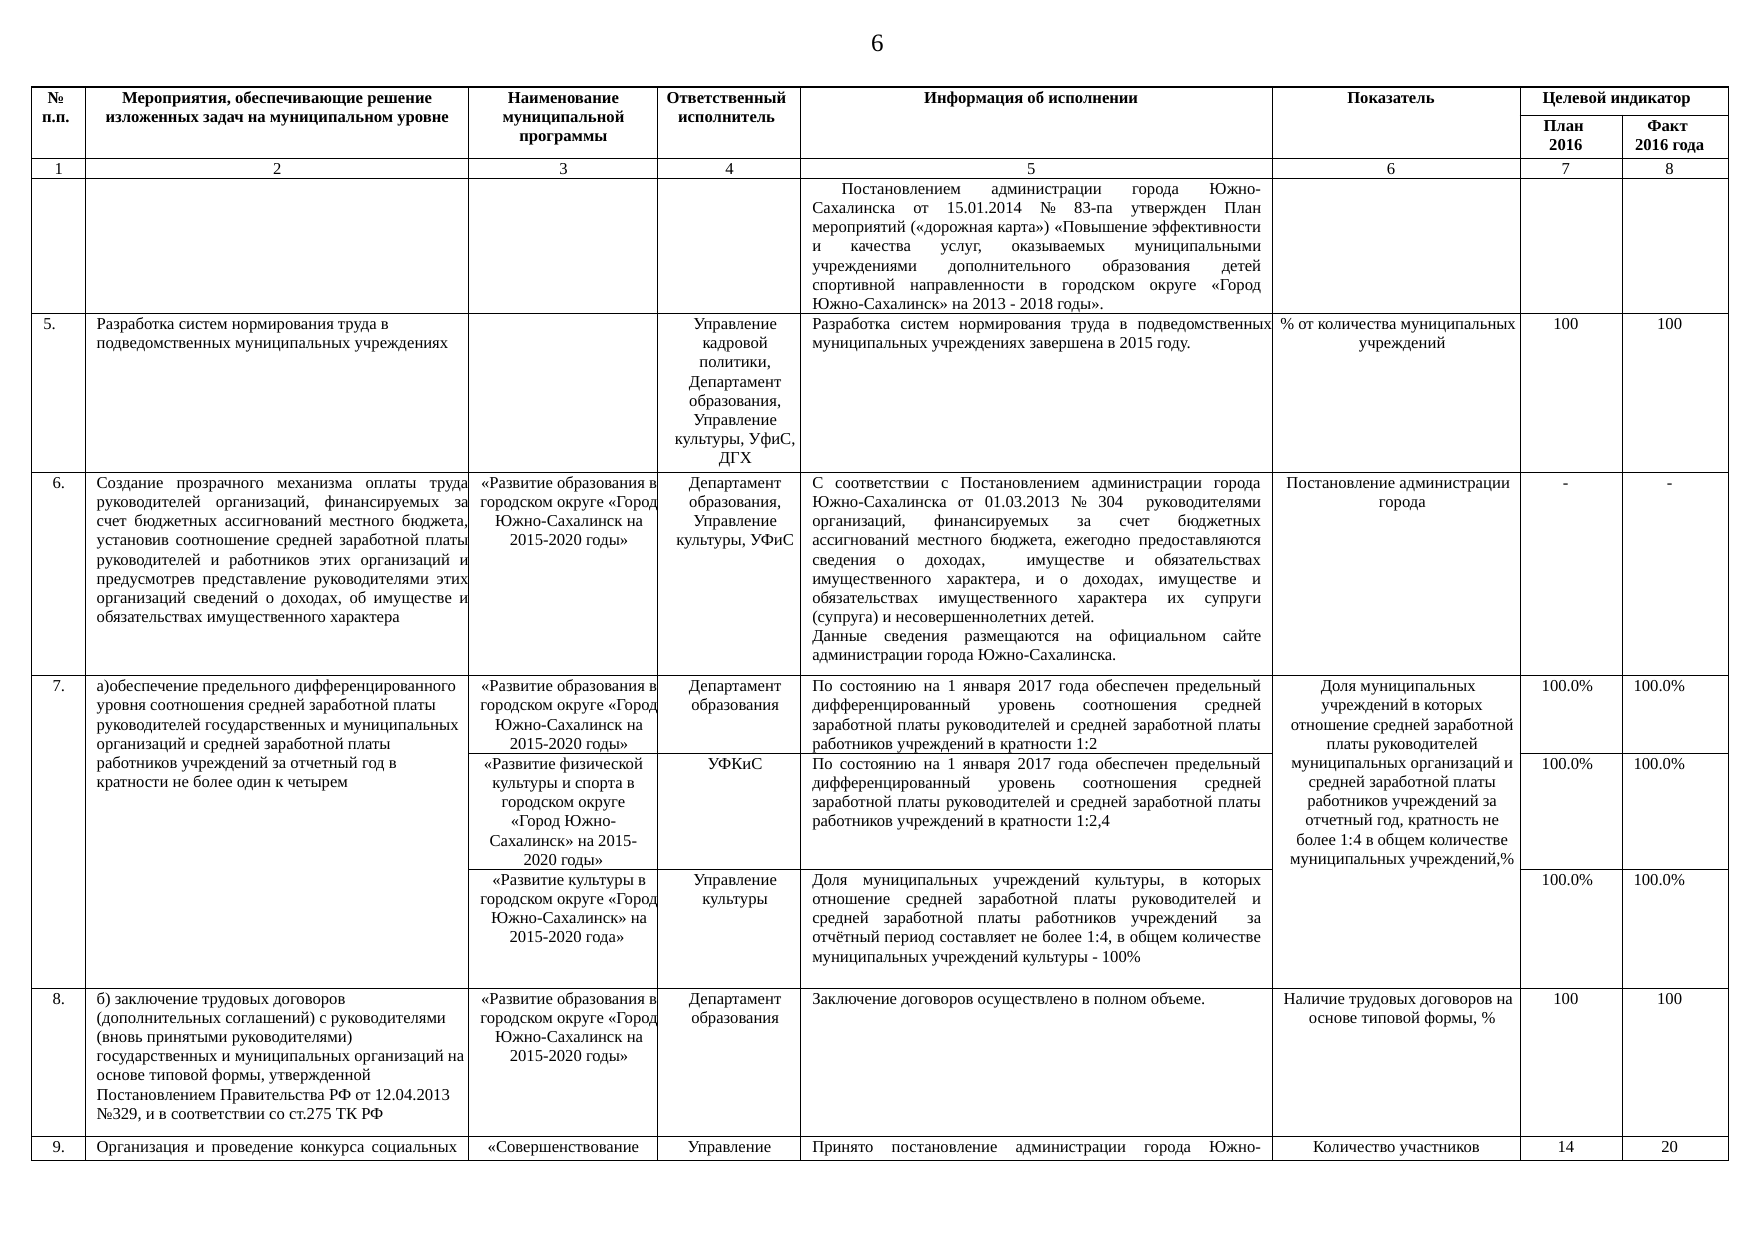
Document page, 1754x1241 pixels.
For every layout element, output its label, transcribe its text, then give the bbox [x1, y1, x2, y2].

table_cell Департамент образования [658, 676, 800, 753]
table_cell 100 [1521, 314, 1622, 472]
table_cell Департамент образования [658, 989, 800, 1136]
table_cell 7. [32, 676, 85, 987]
table_cell [469, 179, 657, 313]
table_cell По состоянию на 1 января 2017 года обеспечен предельный дифференцированный уровень соотношения средней заработной платы руководителей и средней заработной платы работников учреждений в кратности 1:2 [801, 676, 1272, 753]
table_cell - [1521, 473, 1622, 675]
table_cell 2 [86, 159, 468, 178]
table_cell Принято постановление администрации города Южно- [801, 1137, 1272, 1159]
table_cell «Совершенствование [469, 1137, 657, 1159]
table_cell 8 [1623, 159, 1728, 178]
table_cell [658, 179, 800, 313]
table_cell 100,0% [1623, 754, 1728, 869]
table_cell [32, 179, 85, 313]
table_cell 14 [1521, 1137, 1622, 1159]
table_cell Разработка систем нормирования труда в подведомственных муниципальных учреждениях [86, 314, 468, 472]
table_header Целевой индикатор [1521, 88, 1728, 114]
table_cell 100,0% [1623, 676, 1728, 753]
table_cell «Развитие образования в городском округе «Город Южно-Сахалинск на 2015-2020 годы» [469, 989, 657, 1136]
table_cell 20 [1623, 1137, 1728, 1159]
table_cell «Развитие образования в городском округе «Город Южно-Сахалинск на 2015-2020 годы» [469, 676, 657, 753]
table_cell 3 [469, 159, 657, 178]
table_header Мероприятия, обеспечивающие решение изложенных задач на муниципальном уровне [86, 88, 468, 157]
table_cell [1273, 179, 1520, 313]
table_cell Управление [658, 1137, 800, 1159]
table_cell Факт 2016 года [1623, 116, 1728, 157]
table_cell По состоянию на 1 января 2017 года обеспечен предельный дифференцированный уровень соотношения средней заработной платы руководителей и средней заработной платы работников учреждений в кратности 1:2,4 [801, 754, 1272, 869]
table_cell Доля муниципальных учреждений культуры, в которых отношение средней заработной платы руководителей и средней заработной платы работников учреждений за отчётный период составляет не более 1:4, в общем количестве муниципальных учреждений культуры - 100% [801, 870, 1272, 987]
table_cell План 2016 [1521, 116, 1622, 157]
table_cell 5. [32, 314, 85, 472]
table_cell Организация и проведение конкурса социальных [86, 1137, 468, 1159]
table_header Информация об исполнении [801, 88, 1272, 157]
table_cell 5 [801, 159, 1272, 178]
table_cell - [1521, 179, 1622, 313]
table_cell 7 [1521, 159, 1622, 178]
table_cell «Развитие образования в городском округе «Город Южно-Сахалинск на 2015-2020 годы» [469, 473, 657, 675]
table_cell 1 [32, 159, 85, 178]
table_cell Постановление администрации города [1273, 473, 1520, 675]
table_cell 6 [1273, 159, 1520, 178]
table_header Наименование муниципальной программы [469, 88, 657, 157]
table_cell 100 [1623, 314, 1728, 472]
table_cell Департамент образования, Управление культуры, УФиС [658, 473, 800, 675]
table_cell 6. [32, 473, 85, 675]
table_cell Количество участников [1273, 1137, 1520, 1159]
table_cell Управление кадровой политики, Департамент образования, Управление культуры, УфиС, ДГХ [658, 314, 800, 472]
table_cell УФКиС [658, 754, 800, 869]
table_header Показатель [1273, 88, 1520, 157]
table_cell 9. [32, 1137, 85, 1159]
table_cell 8. [32, 989, 85, 1136]
table_cell 100 [1521, 989, 1622, 1136]
table_cell [469, 314, 657, 472]
table_cell б) заключение трудовых договоров (дополнительных соглашений) с руководителями (вновь принятыми руководителями) государственных и муниципальных организаций на основе типовой формы, утвержденной Постановлением Правительства РФ от 12.04.2013 №329, и в соответствии со ст.275 ТК РФ [86, 989, 468, 1136]
table_cell % от количества муниципальных учреждений [1273, 314, 1520, 472]
table_cell а)обеспечение предельного дифференцированного уровня соотношения средней заработной платы руководителей государственных и муниципальных организаций и средней заработной платы работников учреждений за отчетный год в кратности не более один к четырем [86, 676, 468, 987]
table_cell Заключение договоров осуществлено в полном объеме. [801, 989, 1272, 1136]
table_cell 100,0% [1623, 870, 1728, 987]
table_cell Создание прозрачного механизма оплаты труда руководителей организаций, финансируемых за счет бюджетных ассигнований местного бюджета, установив соотношение средней заработной платы руководителей и работников этих организаций и предусмотрев представление руководителями этих организаций сведений о доходах, об имуществе и обязательствах имущественного характера [86, 473, 468, 675]
table_header Ответственный исполнитель [658, 88, 800, 157]
table_cell «Развитие культуры в городском округе «Город Южно-Сахалинск» на 2015-2020 года» [469, 870, 657, 987]
table_cell 4 [658, 159, 800, 178]
table_cell 100 [1623, 989, 1728, 1136]
table_cell 100,0% [1521, 676, 1622, 753]
table_cell «Развитие физической культуры и спорта в городском округе «Город Южно-Сахалинск» на 2015-2020 годы» [469, 754, 657, 869]
table_header № п.п. [32, 88, 85, 157]
table_cell Доля муниципальных учреждений в которых отношение средней заработной платы руководителей муниципальных организаций и средней заработной платы работников учреждений за отчетный год, кратность не более 1:4 в общем количестве муниципальных учреждений,% [1273, 676, 1520, 987]
table_cell - [1623, 473, 1728, 675]
table_cell - [1623, 179, 1728, 313]
table_cell 100,0% [1521, 870, 1622, 987]
table_cell 100,0% [1521, 754, 1622, 869]
table_cell [86, 179, 468, 313]
table_cell Управление культуры [658, 870, 800, 987]
table_cell Разработка систем нормирования труда в подведомственных муниципальных учреждениях завершена в 2015 году. [801, 314, 1272, 472]
table_cell С соответствии с Постановлением администрации города Южно-Сахалинска от 01.03.2013 № 304 руководителями организаций, финансируемых за счет бюджетных ассигнований местного бюджета, ежегодно предоставляются сведения о доходах, имуществе и обязательствах имущественного характера, и о доходах, имуществе и обязательствах имущественного характера их супруги (супруга) и несовершеннолетних детей. Данные сведения размещаются на официальном сайте администрации города Южно-Сахалинска. [801, 473, 1272, 675]
table_cell Наличие трудовых договоров на основе типовой формы, % [1273, 989, 1520, 1136]
